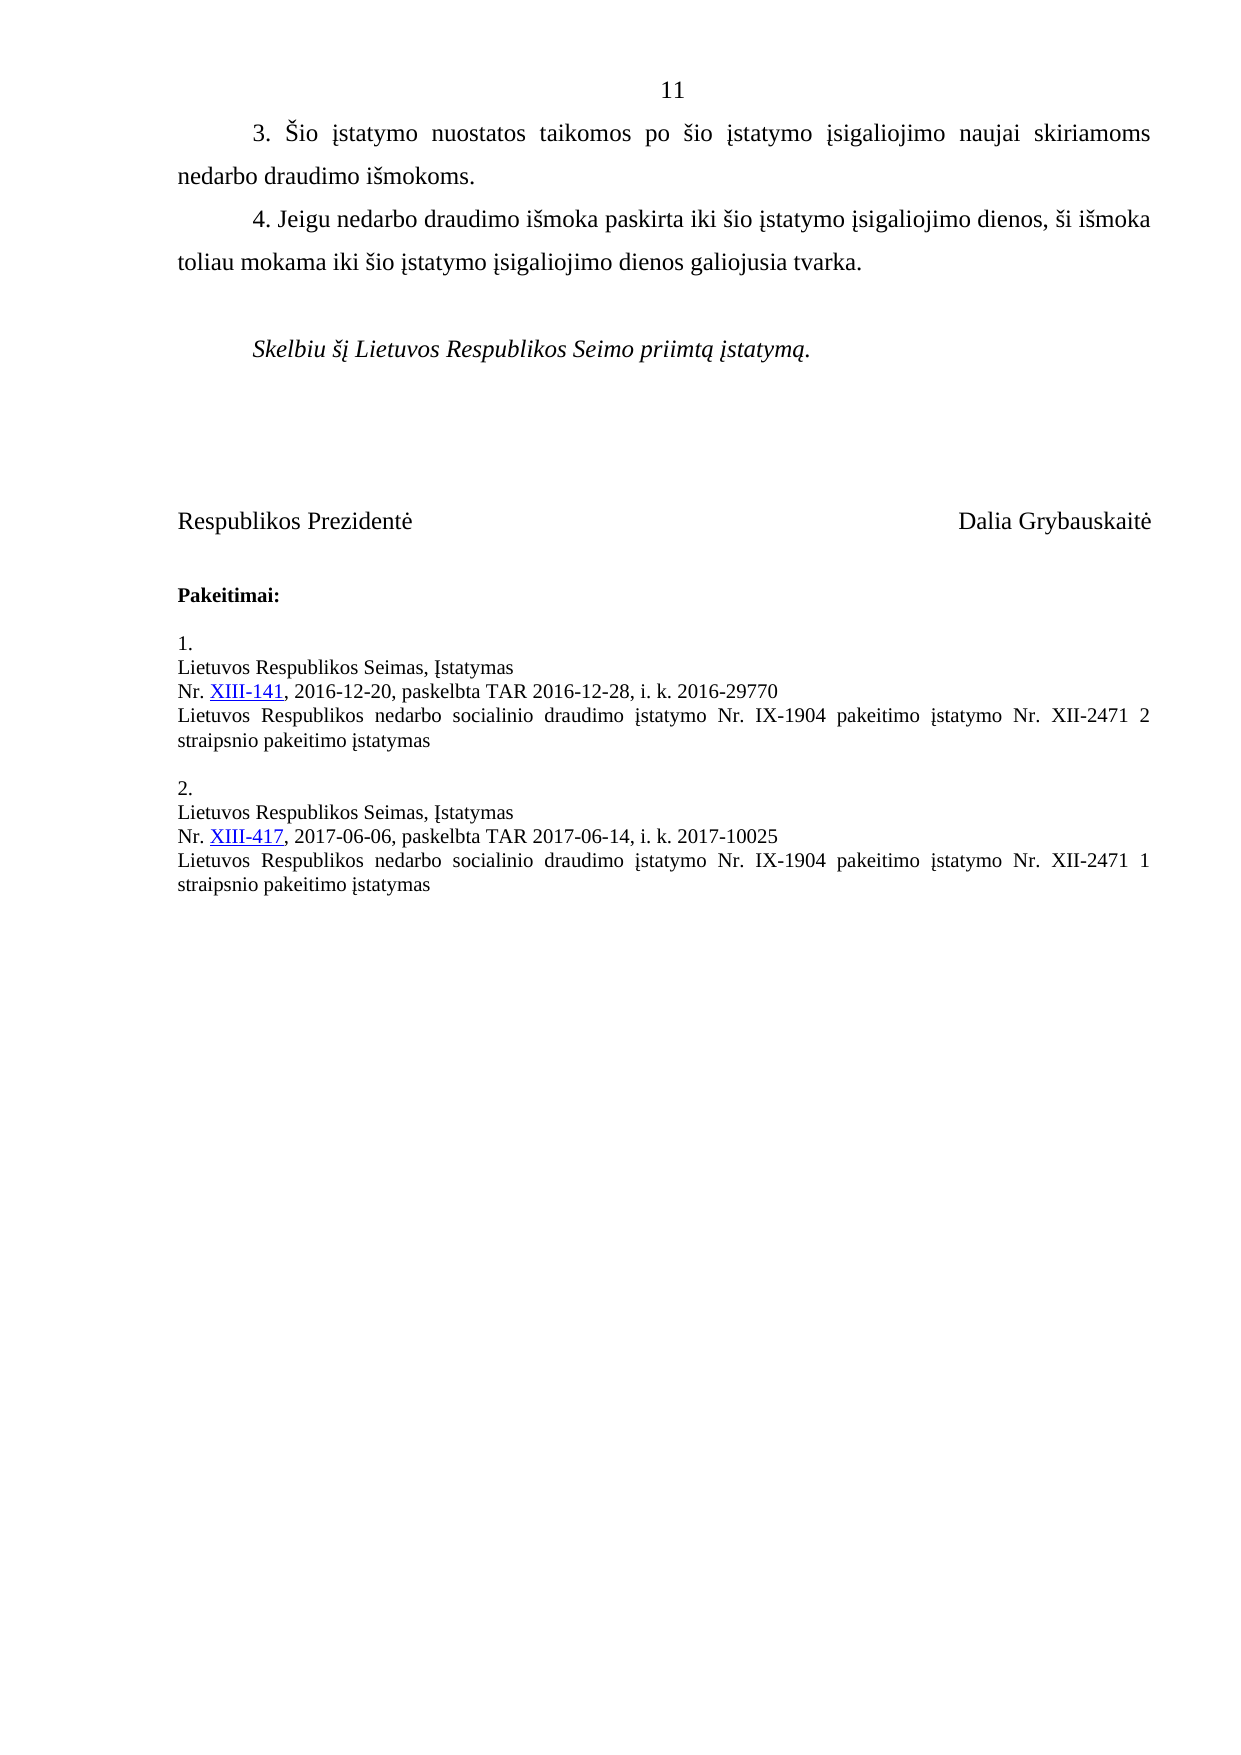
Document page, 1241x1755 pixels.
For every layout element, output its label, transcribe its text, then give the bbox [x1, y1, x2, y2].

text Lietuvos Respublikos nedarbo socialinio draudimo įstatymo Nr. IX-1904 pakeitimo įstatymo Nr. XII-2471 1 straipsnio pakeitimo įstatymas [177, 848, 1152, 896]
text Nr. XIII-141, 2016-12-20, paskelbta TAR 2016-12-28, i. k. 2016-29770 [177, 679, 1152, 703]
text Lietuvos Respublikos Seimas, Įstatymas [177, 655, 1152, 679]
text Nr. XIII-417, 2017-06-06, paskelbta TAR 2017-06-14, i. k. 2017-10025 [177, 824, 1152, 848]
text 1. [177, 631, 1152, 655]
text Lietuvos Respublikos Seimas, Įstatymas [177, 800, 1152, 824]
text Respublikos Prezidentė Dalia Grybauskaitė [177, 506, 1152, 535]
text Skelbiu šį Lietuvos Respublikos Seimo priimtą įstatymą. [177, 334, 1152, 362]
text Pakeitimai: [177, 583, 1152, 607]
text 4. Jeigu nedarbo draudimo išmoka paskirta iki šio įstatymo įsigaliojimo dienos, ši išmoka toliau mokama iki šio įstatymo įsigaliojimo dienos galiojusia tvarka. [177, 204, 1152, 276]
text Lietuvos Respublikos nedarbo socialinio draudimo įstatymo Nr. IX-1904 pakeitimo įstatymo Nr. XII-2471 2 straipsnio pakeitimo įstatymas [177, 703, 1152, 752]
text 2. [177, 776, 1152, 800]
text 3. Šio įstatymo nuostatos taikomos po šio įstatymo įsigaliojimo naujai skiriamoms nedarbo draudimo išmokoms. [177, 118, 1152, 190]
